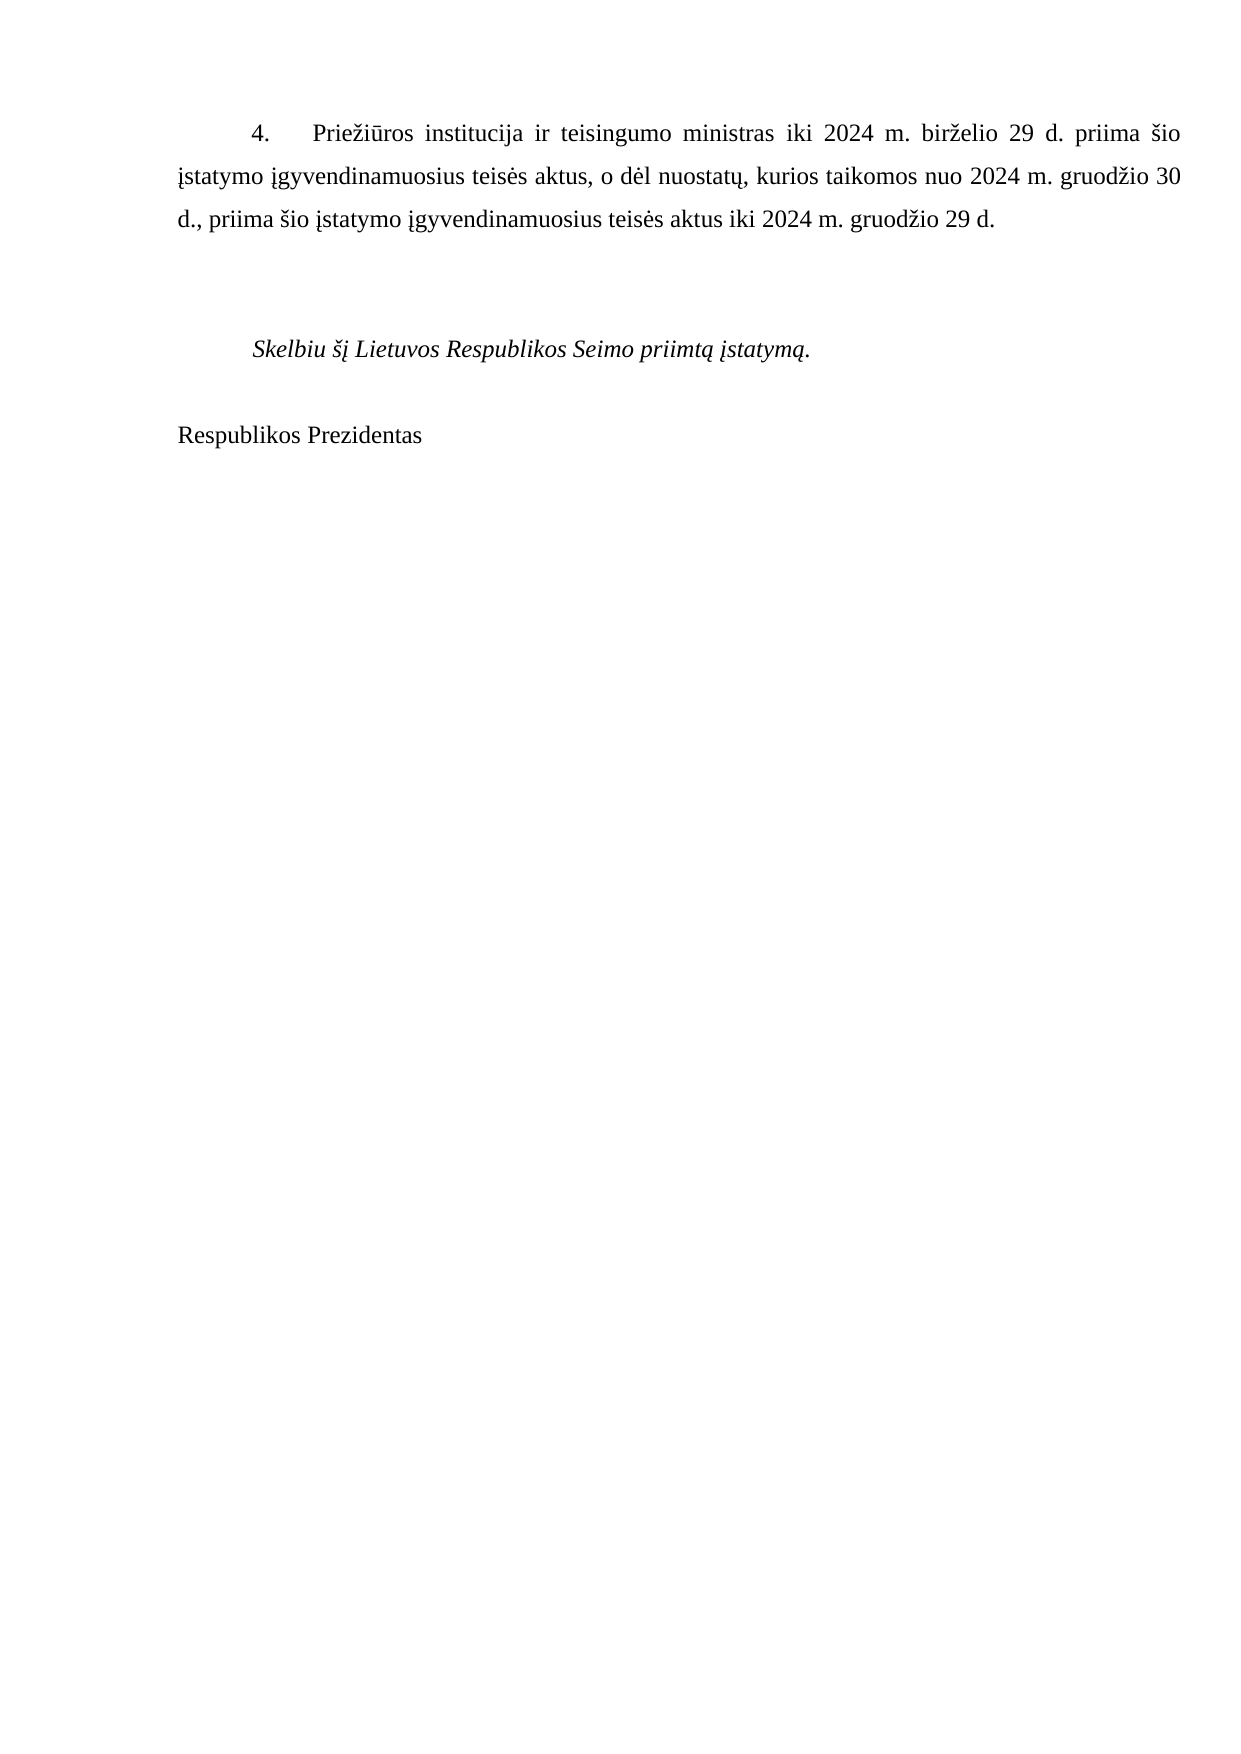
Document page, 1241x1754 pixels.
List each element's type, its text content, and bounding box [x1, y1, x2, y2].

text Skelbiu šį Lietuvos Respublikos Seimo priimtą įstatymą. [177, 334, 1181, 362]
text 4. Priežiūros institucija ir teisingumo ministras iki 2024 m. birželio 29 d. priima šio įstatymo įgyvendinamuosius teisės aktus, o dėl nuostatų, kurios taikomos nuo 2024 m. gruodžio 30 d., priima šio įstatymo įgyvendinamuosius teisės aktus iki 2024 m. gruodžio 29 d. [177, 118, 1181, 233]
text Respublikos Prezidentas [177, 420, 1181, 449]
